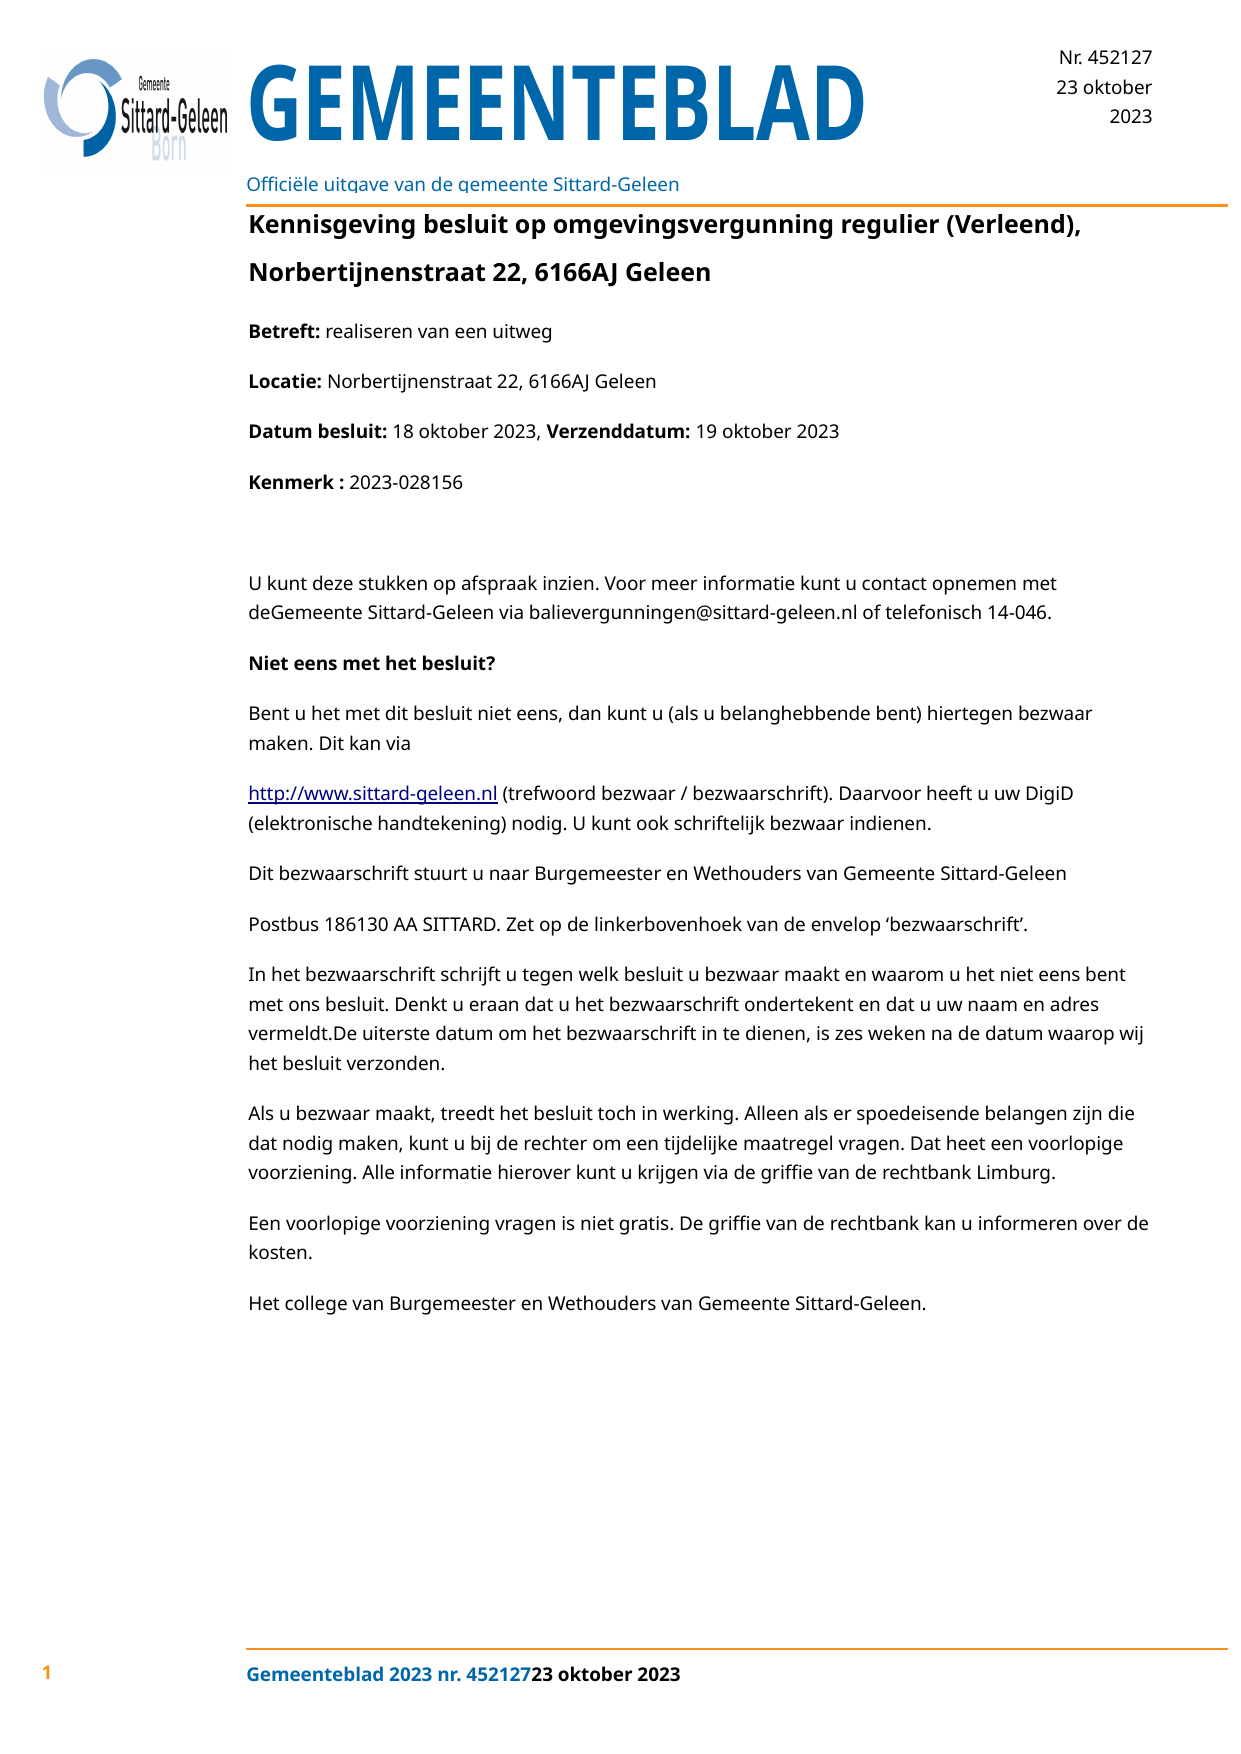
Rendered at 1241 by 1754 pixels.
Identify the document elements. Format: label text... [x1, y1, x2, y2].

text U kunt deze stukken op afspraak inzien. Voor meer informatie kunt u contact opnemen met deGemeente Sittard-Geleen via balievergunningen@sittard-geleen.nl of telefonisch 14-046. [248, 570, 1152, 625]
text Een voorlopige voorziening vragen is niet gratis. De griffie van de rechtbank kan u informeren over de kosten. [248, 1210, 1152, 1265]
text Kennisgeving besluit op omgevingsvergunning regulier (Verleend), Norbertijnenstraat 22, 6166AJ Geleen [248, 207, 1152, 288]
text In het bezwaarschrift schrijft u tegen welk besluit u bezwaar maakt en waarom u het niet eens bent met ons besluit. Denkt u eraan dat u het bezwaarschrift ondertekent en dat u uw naam en adres vermeldt.De uiterste datum om het bezwaarschrift in te dienen, is zes weken na de datum waarop wij het besluit verzonden. [248, 961, 1152, 1076]
text Als u bezwaar maakt, treedt het besluit toch in werking. Alleen als er spoedeisende belangen zijn die dat nodig maken, kunt u bij de rechter om een tijdelijke maatregel vragen. Dat heet een voorlopige voorziening. Alle informatie hierover kunt u krijgen via de griffie van de rechtbank Limburg. [248, 1100, 1152, 1185]
text Niet eens met het besluit? [248, 650, 1152, 676]
text http://www.sittard-geleen.nl (trefwoord bezwaar / bezwaarschrift). Daarvoor heeft u uw DigiD (elektronische handtekening) nodig. U kunt ook schriftelijk bezwaar indienen. [248, 780, 1152, 836]
text Datum besluit: 18 oktober 2023, Verzenddatum: 19 oktober 2023 [248, 419, 1152, 444]
text Dit bezwaarschrift stuurt u naar Burgemeester en Wethouders van Gemeente Sittard-Geleen [248, 860, 1152, 886]
text Locatie: Norbertijnenstraat 22, 6166AJ Geleen [248, 368, 1152, 394]
picture [41, 47, 231, 172]
text Kenmerk : 2023-028156 [248, 469, 1152, 495]
text Betreft: realiseren van een uitweg [248, 318, 1152, 344]
text Het college van Burgemeester en Wethouders van Gemeente Sittard-Geleen. [248, 1290, 1152, 1316]
text Bent u het met dit besluit niet eens, dan kunt u (als u belanghebbende bent) hiertegen bezwaar maken. Dit kan via [248, 700, 1152, 756]
text Postbus 186130 AA SITTARD. Zet op de linkerbovenhoek van de envelop ‘bezwaarschrift’. [248, 911, 1152, 937]
